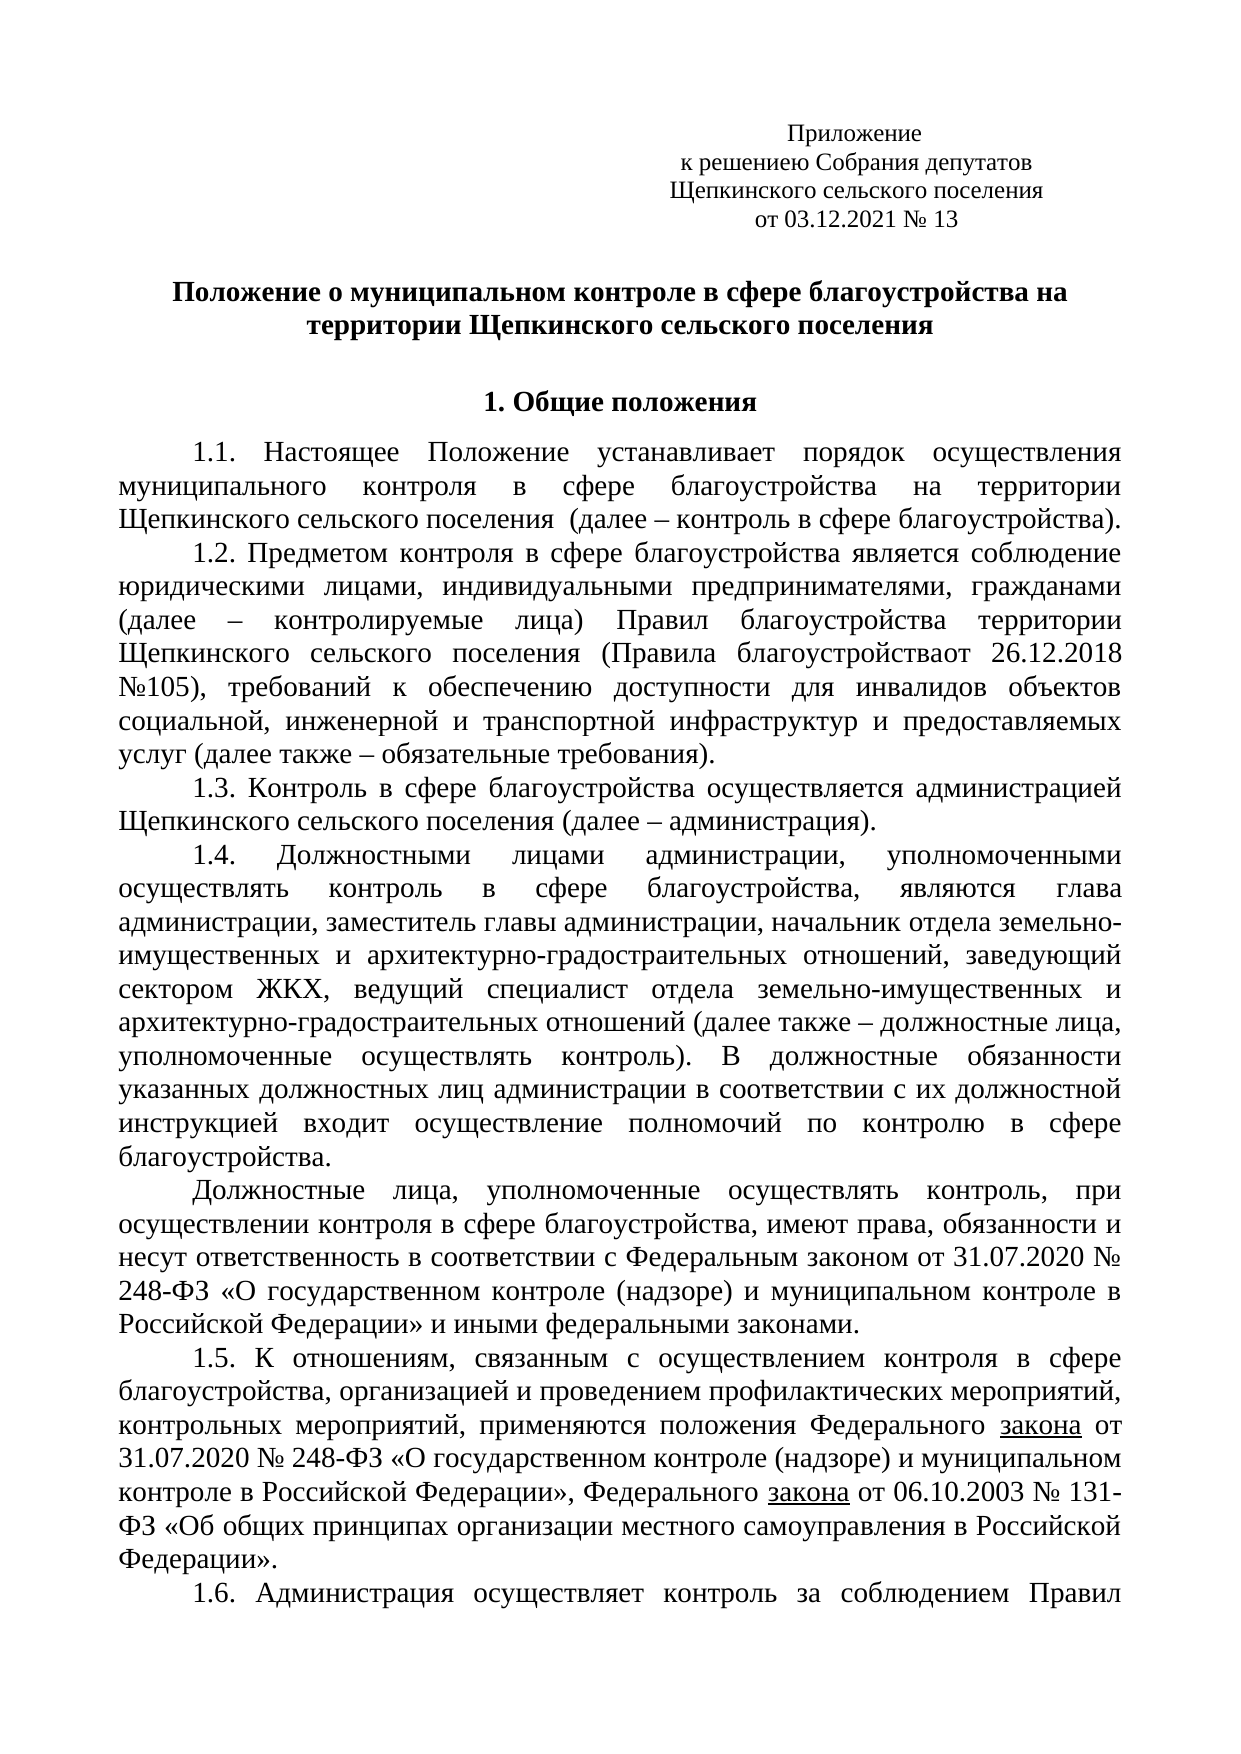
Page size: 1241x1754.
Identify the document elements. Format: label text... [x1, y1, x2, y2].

text 1.6. Администрация осуществляет контроль за соблюдением Правил [118, 1575, 1122, 1608]
text Должностные лица, уполномоченные осуществлять контроль, при осуществлении контроля в сфере благоустройства, имеют права, обязанности и несут ответственность в соответствии с Федеральным законом от 31.07.2020 № 248-ФЗ «О государственном контроле (надзоре) и муниципальном контроле в Российской Федерации» и иными федеральными законами. [118, 1172, 1122, 1340]
text 1. Общие положения [118, 384, 1122, 417]
text Приложение [118, 118, 1122, 147]
text 1.1. Настоящее Положение устанавливает порядок осуществления муниципального контроля в сфере благоустройства на территории Щепкинского сельского поселения (далее – контроль в сфере благоустройства). [118, 434, 1122, 535]
text Положение о муниципальном контроле в сфере благоустройства на территории Щепкинского сельского поселения [118, 274, 1122, 341]
text 1.2. Предметом контроля в сфере благоустройства является соблюдение юридическими лицами, индивидуальными предпринимателями, гражданами (далее – контролируемые лица) Правил благоустройства территории Щепкинского сельского поселения (Правила благоустройстваот 26.12.2018 №105), требований к обеспечению доступности для инвалидов объектов социальной, инженерной и транспортной инфраструктур и предоставляемых услуг (далее также – обязательные требования). [118, 535, 1122, 770]
text от 03.12.2021 № 13 [591, 204, 1122, 233]
text 1.3. Контроль в сфере благоустройства осуществляется администрацией Щепкинского сельского поселения (далее – администрация). [118, 770, 1122, 837]
text к решениею Собрания депутатов [591, 147, 1122, 176]
text 1.5. К отношениям, связанным с осуществлением контроля в сфере благоустройства, организацией и проведением профилактических мероприятий, контрольных мероприятий, применяются положения Федерального закона от 31.07.2020 № 248-ФЗ «О государственном контроле (надзоре) и муниципальном контроле в Российской Федерации», Федерального закона от 06.10.2003 № 131-ФЗ «Об общих принципах организации местного самоуправления в Российской Федерации». [118, 1340, 1122, 1575]
text Щепкинского сельского поселения [591, 176, 1122, 204]
text 1.4. Должностными лицами администрации, уполномоченными осуществлять контроль в сфере благоустройства, являются глава администрации, заместитель главы администрации, начальник отдела земельно-имущественных и архитектурно-градостраительных отношений, заведующий сектором ЖКХ, ведущий специалист отдела земельно-имущественных и архитектурно-градостраительных отношений (далее также – должностные лица, уполномоченные осуществлять контроль). В должностные обязанности указанных должностных лиц администрации в соответствии с их должностной инструкцией входит осуществление полномочий по контролю в сфере благоустройства. [118, 837, 1122, 1172]
